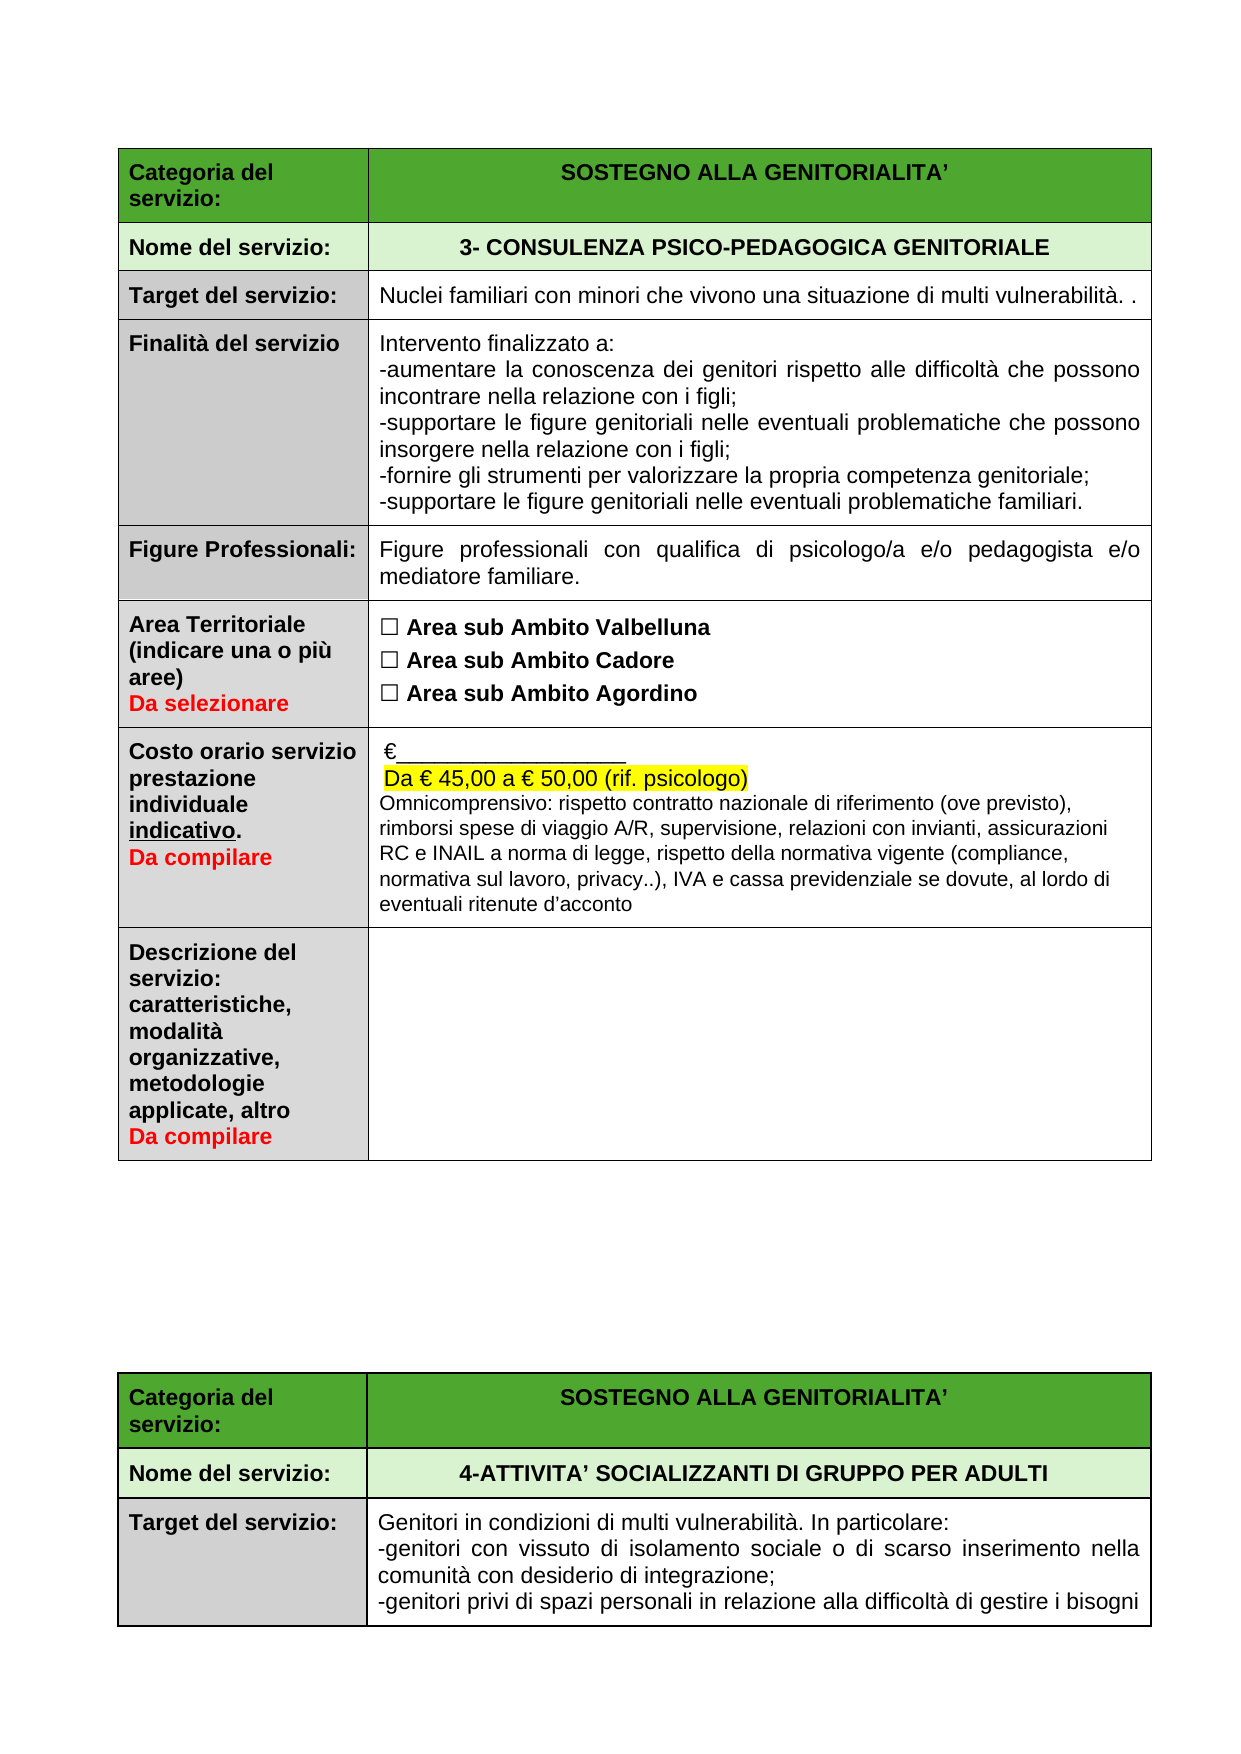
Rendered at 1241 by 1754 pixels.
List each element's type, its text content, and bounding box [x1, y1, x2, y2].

table_cell 3- CONSULENZA PSICO-PEDAGOGICA GENITORIALE [369, 223, 1151, 270]
table_cell Costo orario servizio prestazione individuale indicativo. Da compilare [119, 728, 368, 927]
table_cell Area Territoriale (indicare una o più aree) Da selezionare [119, 601, 368, 727]
table_cell [369, 928, 1151, 1160]
table_header Categoria del servizio: [119, 149, 368, 222]
table_cell Descrizione del servizio: caratteristiche, modalità organizzative, metodologie applicate, altro Da compilare [119, 928, 368, 1160]
table_header SOSTEGNO ALLA GENITORIALITA’ [369, 149, 1151, 222]
table_cell Target del servizio: [119, 271, 368, 319]
table_cell Nome del servizio: [119, 1449, 366, 1497]
table_header Categoria del servizio: [119, 1374, 366, 1447]
table_cell Nome del servizio: [119, 223, 368, 270]
table_cell €__________________ Da € 45,00 a € 50,00 (rif. psicologo) Omnicomprensivo: rispetto contratto nazionale di riferimento (ove previsto), rimborsi spese di viaggio A/R, supervisione, relazioni con invianti, assicurazioni RC e INAIL a norma di legge, rispetto della normativa vigente (compliance, normativa sul lavoro, privacy..), IVA e cassa previdenziale se dovute, al lordo di eventuali ritenute d’acconto [369, 728, 1151, 927]
table_cell Finalità del servizio [119, 320, 368, 525]
table_cell Figure professionali con qualifica di psicologo/a e/o pedagogista e/o mediatore familiare. [369, 526, 1151, 599]
table_cell Nuclei familiari con minori che vivono una situazione di multi vulnerabilità. . [369, 271, 1151, 319]
table_cell ☐ Area sub Ambito Valbelluna ☐ Area sub Ambito Cadore ☐ Area sub Ambito Agordino [369, 601, 1151, 727]
table_cell Target del servizio: [119, 1499, 366, 1625]
table_cell Genitori in condizioni di multi vulnerabilità. In particolare: -genitori con vissuto di isolamento sociale o di scarso inserimento nella comunità con desiderio di integrazione; -genitori privi di spazi personali in relazione alla difficoltà di gestire i bisogni [368, 1499, 1150, 1625]
table_header SOSTEGNO ALLA GENITORIALITA’ [368, 1374, 1150, 1447]
table_cell Figure Professionali: [119, 526, 368, 599]
table_cell Intervento finalizzato a: -aumentare la conoscenza dei genitori rispetto alle difficoltà che possono incontrare nella relazione con i figli; -supportare le figure genitoriali nelle eventuali problematiche che possono insorgere nella relazione con i figli; -fornire gli strumenti per valorizzare la propria competenza genitoriale; -supportare le figure genitoriali nelle eventuali problematiche familiari. [369, 320, 1151, 525]
table_cell 4-ATTIVITA’ SOCIALIZZANTI DI GRUPPO PER ADULTI [368, 1449, 1150, 1497]
